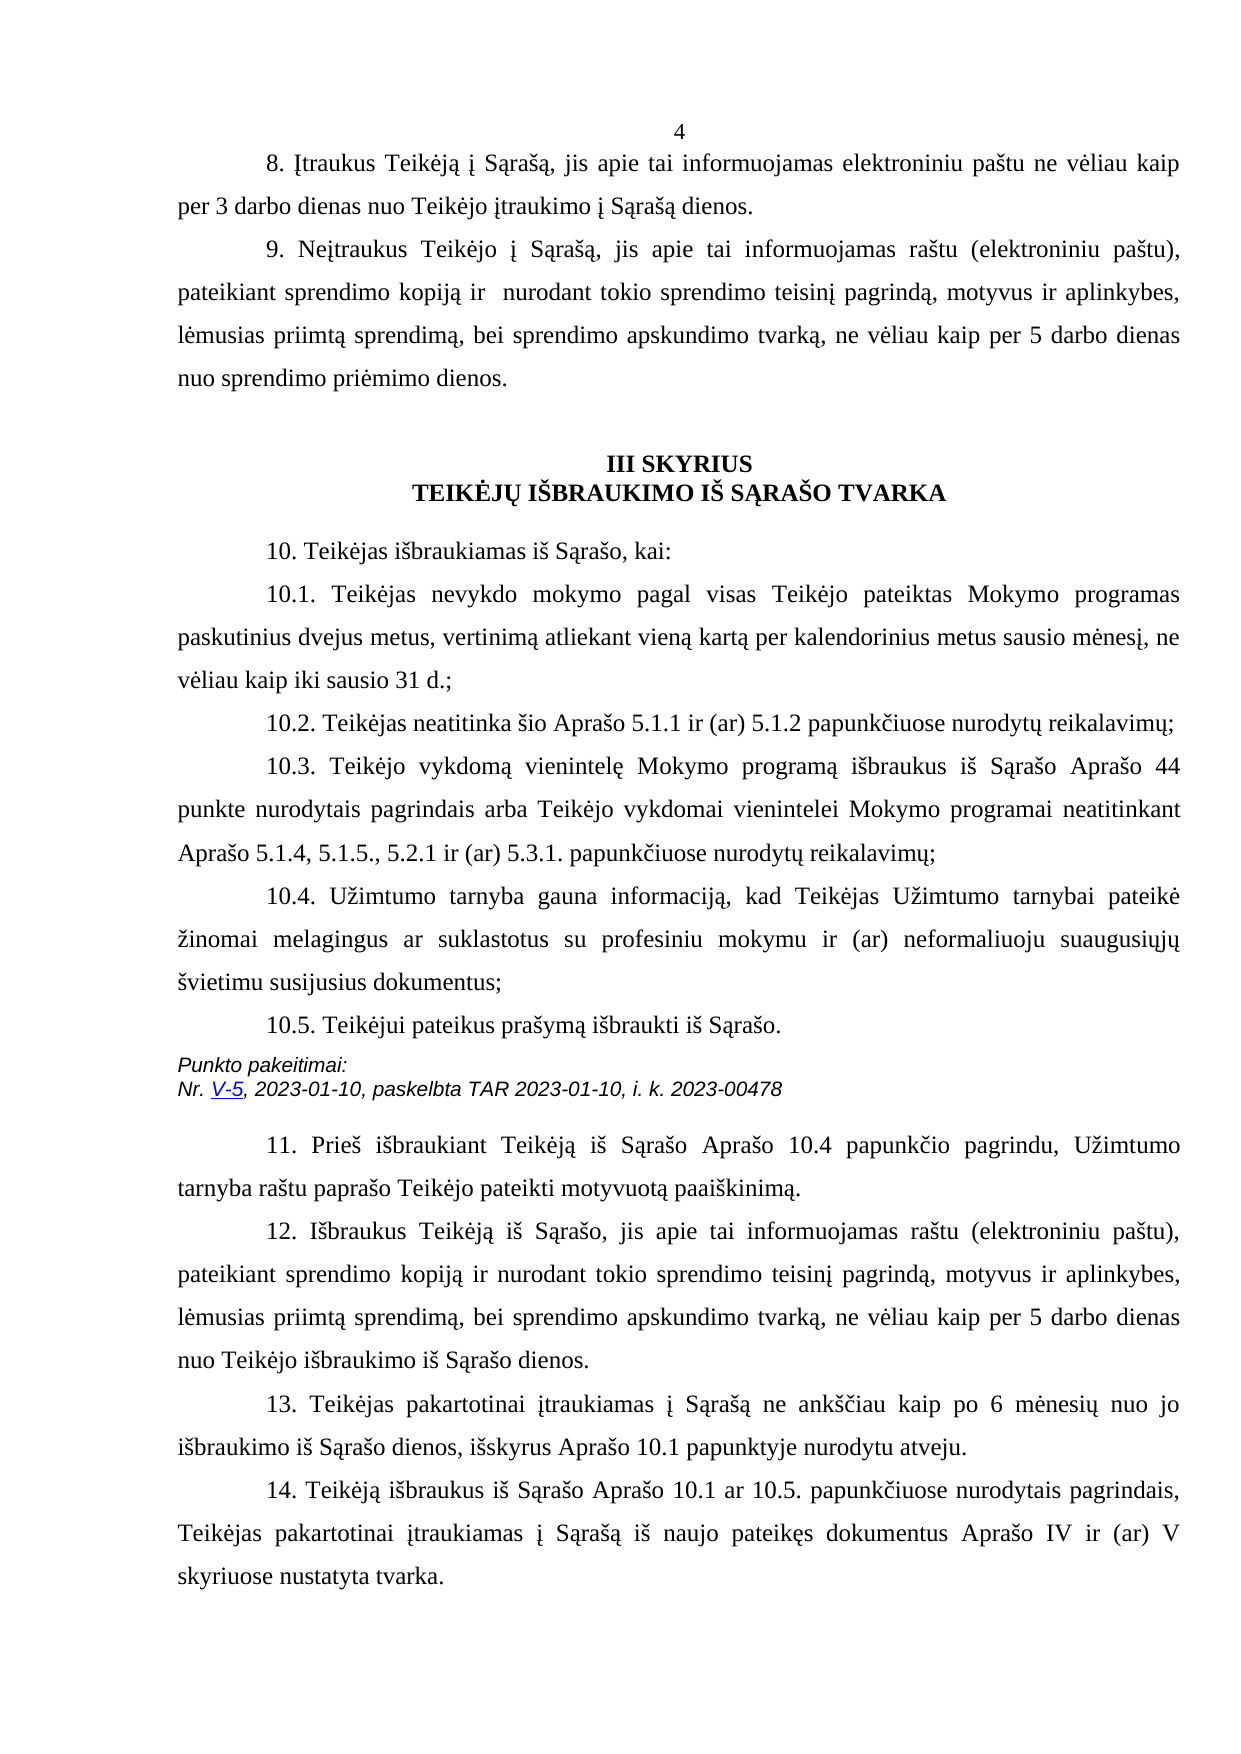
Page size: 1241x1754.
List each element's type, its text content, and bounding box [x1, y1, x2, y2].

text Punkto pakeitimai: [177, 1053, 1181, 1077]
text 10. Teikėjas išbraukiamas iš Sąrašo, kai: [177, 536, 1181, 564]
text III SKYRIUS [177, 449, 1181, 478]
text 11. Prieš išbraukiant Teikėją iš Sąrašo Aprašo 10.4 papunkčio pagrindu, Užimtumo tarnyba raštu paprašo Teikėjo pateikti motyvuotą paaiškinimą. [177, 1130, 1181, 1202]
text 13. Teikėjas pakartotinai įtraukiamas į Sąrašą ne ankščiau kaip po 6 mėnesių nuo jo išbraukimo iš Sąrašo dienos, išskyrus Aprašo 10.1 papunktyje nurodytu atveju. [177, 1389, 1181, 1461]
text 10.4. Užimtumo tarnyba gauna informaciją, kad Teikėjas Užimtumo tarnybai pateikė žinomai melagingus ar suklastotus su profesiniu mokymu ir (ar) neformaliuoju suaugusiųjų švietimu susijusius dokumentus; [177, 881, 1181, 996]
text Nr. V-5, 2023-01-10, paskelbta TAR 2023-01-10, i. k. 2023-00478 [177, 1077, 1181, 1101]
text 8. Įtraukus Teikėją į Sąrašą, jis apie tai informuojamas elektroniniu paštu ne vėliau kaip per 3 darbo dienas nuo Teikėjo įtraukimo į Sąrašą dienos. [177, 148, 1181, 219]
text 14. Teikėją išbraukus iš Sąrašo Aprašo 10.1 ar 10.5. papunkčiuose nurodytais pagrindais, Teikėjas pakartotinai įtraukiamas į Sąrašą iš naujo pateikęs dokumentus Aprašo IV ir (ar) V skyriuose nustatyta tvarka. [177, 1475, 1181, 1590]
text 10.3. Teikėjo vykdomą vienintelę Mokymo programą išbraukus iš Sąrašo Aprašo 44 punkte nurodytais pagrindais arba Teikėjo vykdomai vienintelei Mokymo programai neatitinkant Aprašo 5.1.4, 5.1.5., 5.2.1 ir (ar) 5.3.1. papunkčiuose nurodytų reikalavimų; [177, 751, 1181, 866]
text 10.1. Teikėjas nevykdo mokymo pagal visas Teikėjo pateiktas Mokymo programas paskutinius dvejus metus, vertinimą atliekant vieną kartą per kalendorinius metus sausio mėnesį, ne vėliau kaip iki sausio 31 d.; [177, 579, 1181, 694]
text 12. Išbraukus Teikėją iš Sąrašo, jis apie tai informuojamas raštu (elektroniniu paštu), pateikiant sprendimo kopiją ir nurodant tokio sprendimo teisinį pagrindą, motyvus ir aplinkybes, lėmusias priimtą sprendimą, bei sprendimo apskundimo tvarką, ne vėliau kaip per 5 darbo dienas nuo Teikėjo išbraukimo iš Sąrašo dienos. [177, 1216, 1181, 1374]
text 9. Neįtraukus Teikėjo į Sąrašą, jis apie tai informuojamas raštu (elektroniniu paštu), pateikiant sprendimo kopiją ir nurodant tokio sprendimo teisinį pagrindą, motyvus ir aplinkybes, lėmusias priimtą sprendimą, bei sprendimo apskundimo tvarką, ne vėliau kaip per 5 darbo dienas nuo sprendimo priėmimo dienos. [177, 234, 1181, 392]
text 10.2. Teikėjas neatitinka šio Aprašo 5.1.1 ir (ar) 5.1.2 papunkčiuose nurodytų reikalavimų; [177, 708, 1181, 737]
text TEIKĖJŲ IŠBRAUKIMO IŠ SĄRAŠO TVARKA [177, 478, 1181, 507]
text 10.5. Teikėjui pateikus prašymą išbraukti iš Sąrašo. [177, 1010, 1181, 1039]
